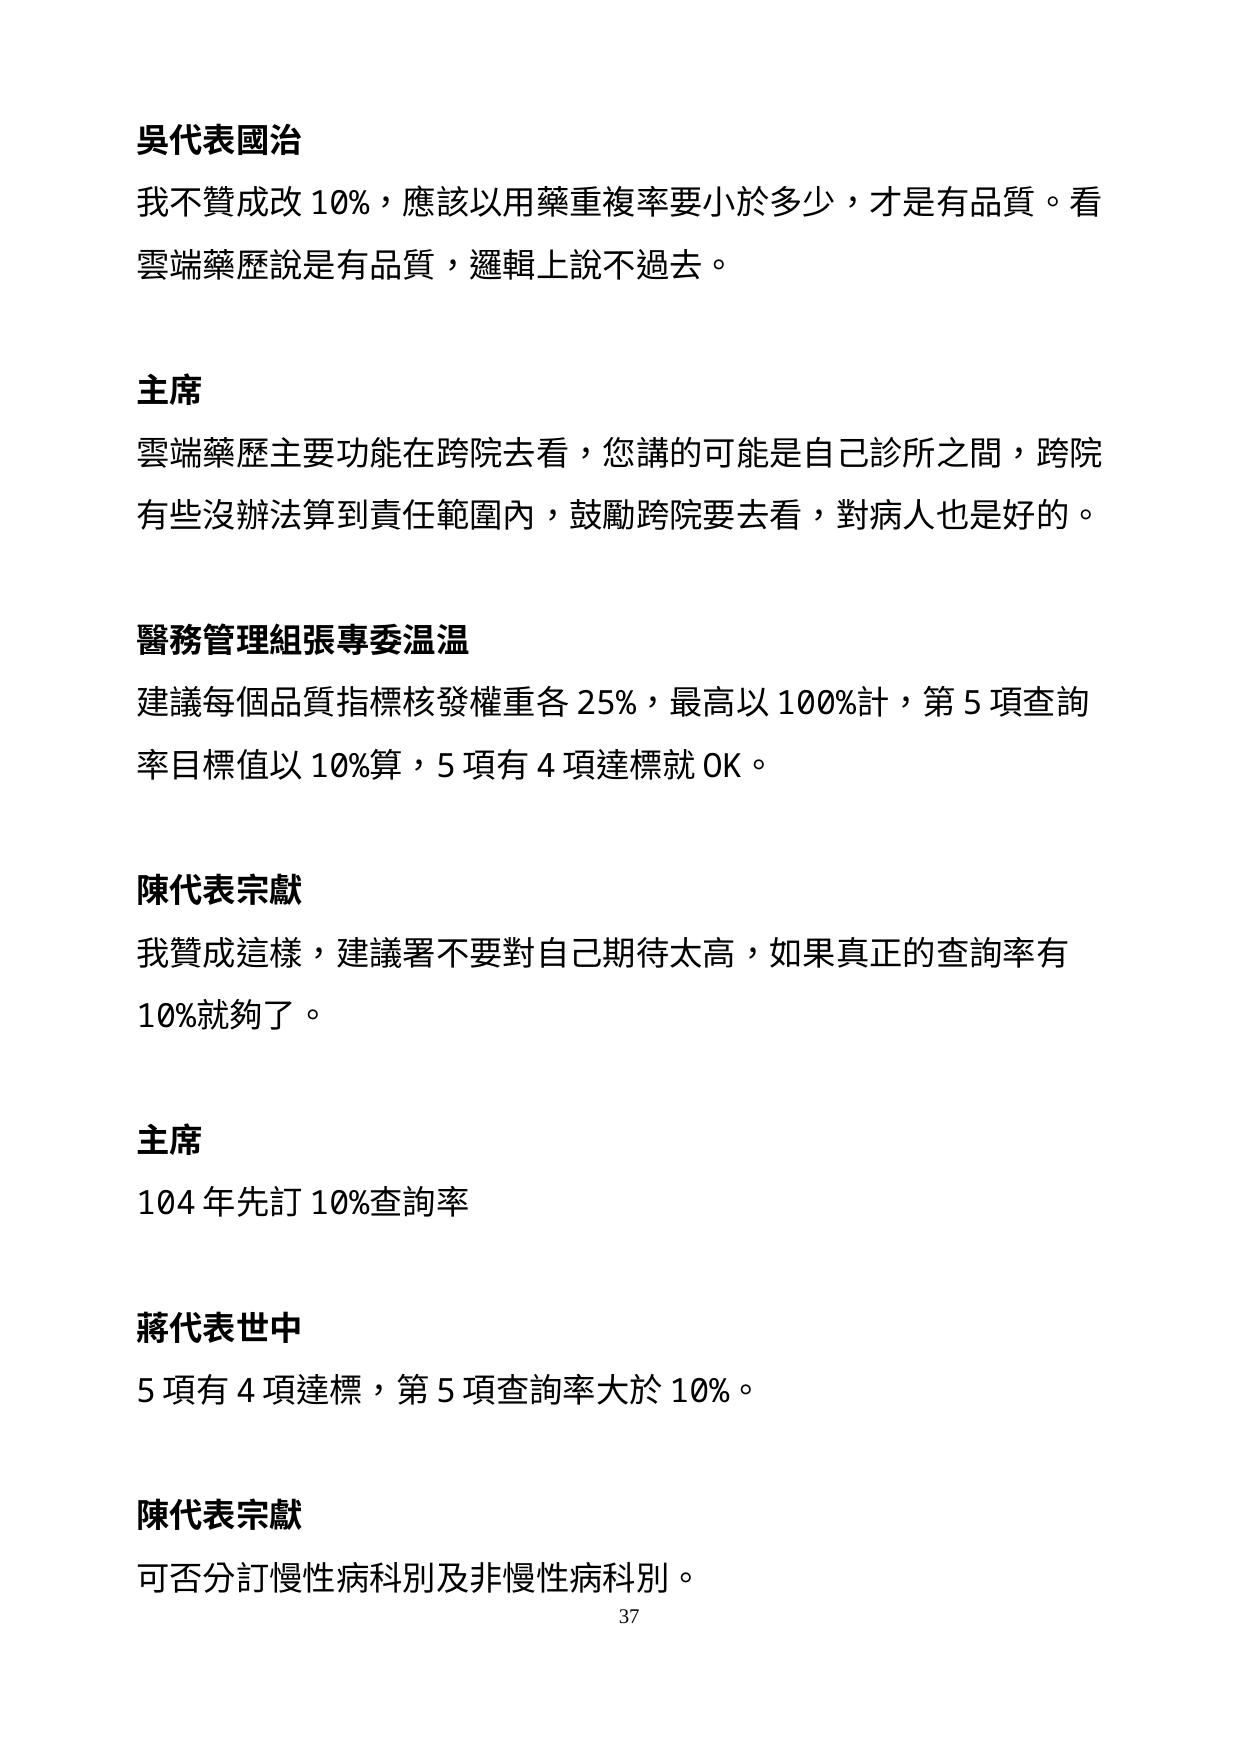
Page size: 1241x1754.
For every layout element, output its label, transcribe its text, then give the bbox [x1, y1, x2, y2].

text 醫務管理組張專委温温 [136, 596, 1122, 659]
text 5項有4項達標，第5項查詢率大於10%。 [136, 1346, 1122, 1409]
text 建議每個品質指標核發權重各25%，最高以100%計，第5項查詢率目標值以10%算，5項有4項達標就OK。 [136, 659, 1122, 784]
text 陳代表宗獻 [136, 846, 1122, 909]
text 主席 [136, 346, 1122, 409]
text 104年先訂10%查詢率 [136, 1159, 1122, 1221]
text 吳代表國治 [136, 96, 1122, 159]
text 雲端藥歷主要功能在跨院去看，您講的可能是自己診所之間，跨院有些沒辦法算到責任範圍內，鼓勵跨院要去看，對病人也是好的。 [136, 409, 1122, 534]
text 主席 [136, 1096, 1122, 1159]
text 蔣代表世中 [136, 1284, 1122, 1346]
text 我不贊成改10%，應該以用藥重複率要小於多少，才是有品質。看雲端藥歷說是有品質，邏輯上說不過去。 [136, 159, 1122, 284]
text 陳代表宗獻 [136, 1471, 1122, 1534]
text 我贊成這樣，建議署不要對自己期待太高，如果真正的查詢率有10%就夠了。 [136, 909, 1122, 1034]
text 可否分訂慢性病科別及非慢性病科別。 [136, 1534, 1122, 1596]
